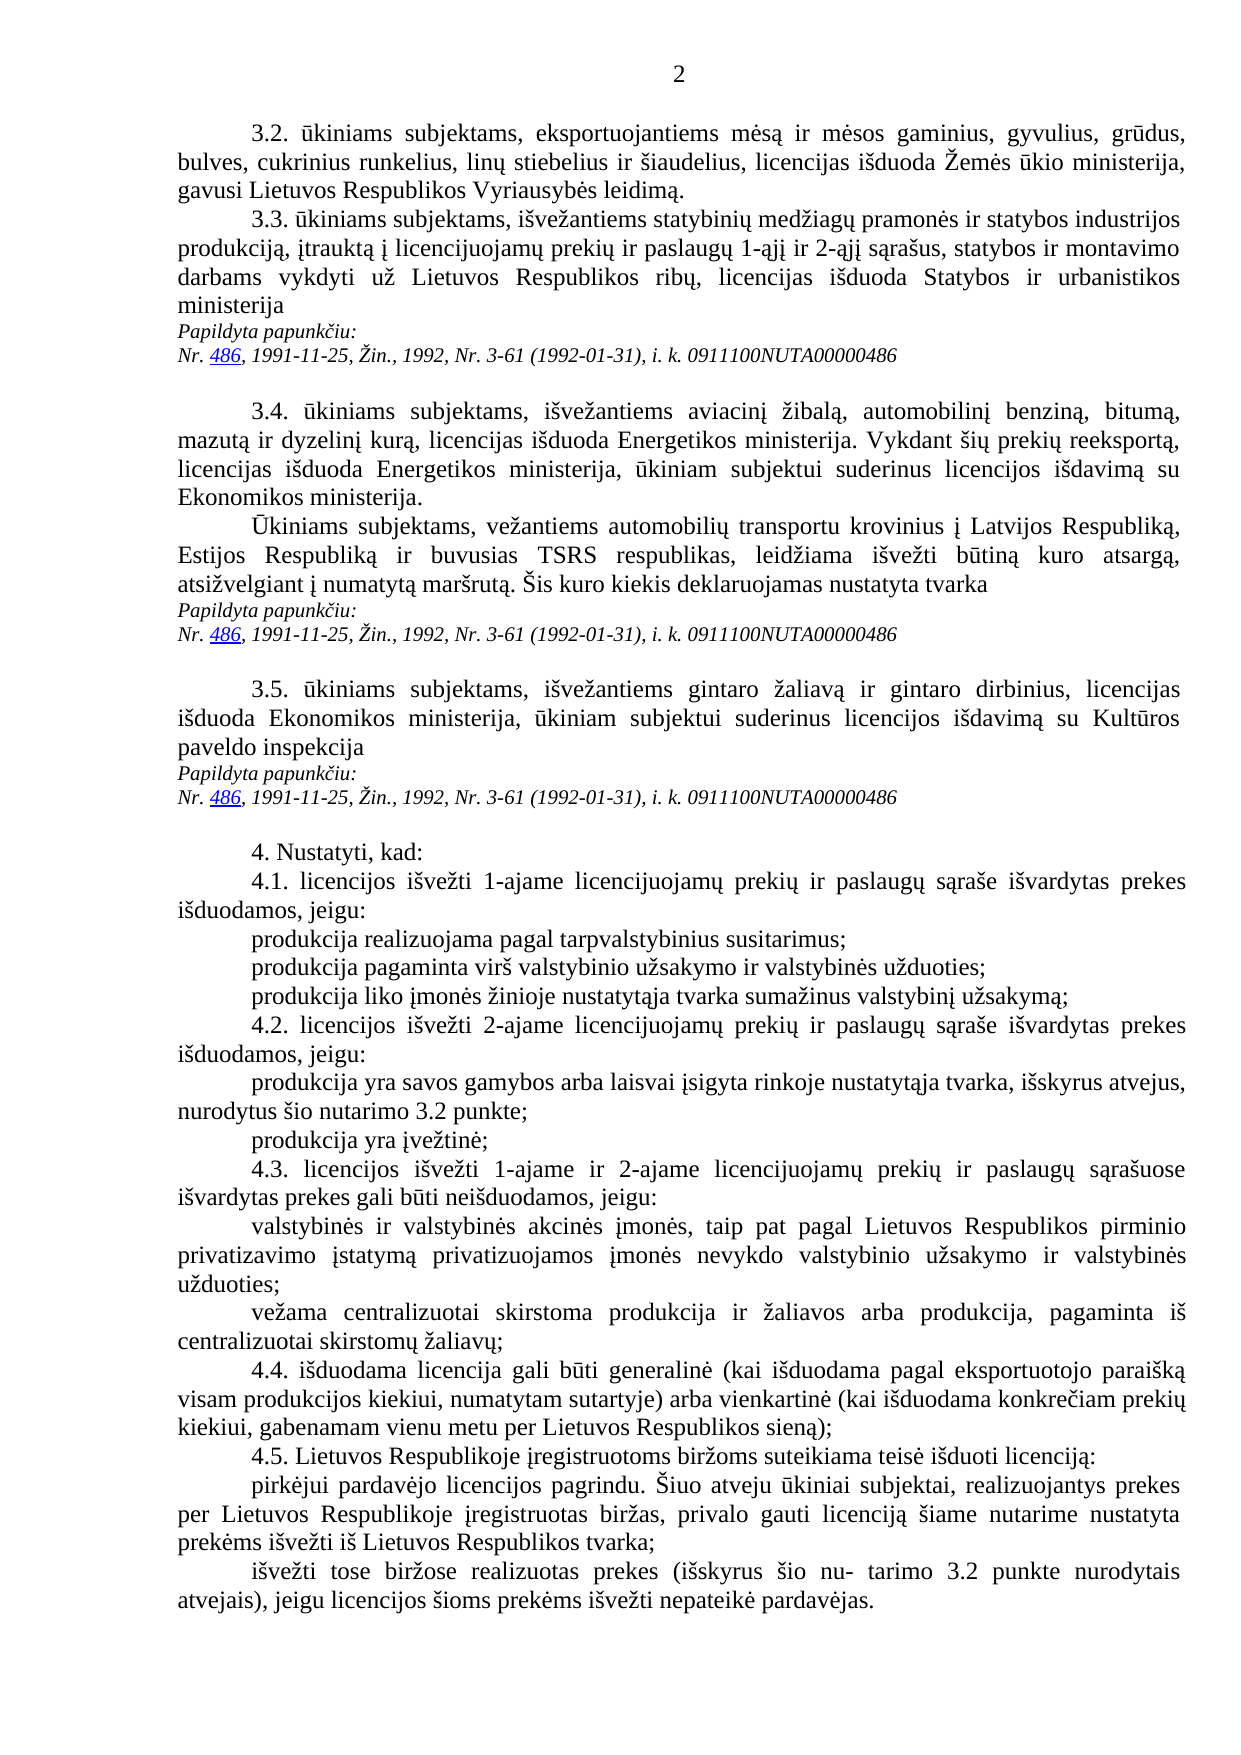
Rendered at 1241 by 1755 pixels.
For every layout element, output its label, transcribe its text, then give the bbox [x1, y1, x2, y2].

text produkcija yra įvežtinė; [177, 1125, 1187, 1154]
text produkcija liko įmonės žinioje nustatytąja tvarka sumažinus valstybinį užsakymą; [177, 981, 1187, 1010]
text Nr. 486, 1991-11-25, Žin., 1992, Nr. 3-61 (1992-01-31), i. k. 0911100NUTA00000486 [177, 622, 1181, 646]
text produkcija pagaminta virš valstybinio užsakymo ir valstybinės užduoties; [177, 952, 1187, 981]
text 4.1. licencijos išvežti 1-ajame licencijuojamų prekių ir paslaugų sąraše išvardytas prekes išduodamos, jeigu: [177, 866, 1187, 924]
text 3.5. ūkiniams subjektams, išvežantiems gintaro žaliavą ir gintaro dirbinius, licencijas išduoda Ekonomikos ministerija, ūkiniam subjektui suderinus licencijos išdavimą su Kultūros paveldo inspekcija [177, 674, 1181, 761]
text Papildyta papunkčiu: [177, 597, 1181, 622]
text 4.2. licencijos išvežti 2-ajame licencijuojamų prekių ir paslaugų sąraše išvardytas prekes išduodamos, jeigu: [177, 1010, 1187, 1067]
text produkcija yra savos gamybos arba laisvai įsigyta rinkoje nustatytąja tvarka, išskyrus atvejus, nurodytus šio nutarimo 3.2 punkte; [177, 1067, 1187, 1125]
text 3.3. ūkiniams subjektams, išvežantiems statybinių medžiagų pramonės ir statybos industrijos produkciją, įtrauktą į licencijuojamų prekių ir paslaugų 1-ąjį ir 2-ąjį sąrašus, statybos ir montavimo darbams vykdyti už Lietuvos Respublikos ribų, licencijas išduoda Statybos ir urbanistikos ministerija [177, 204, 1181, 319]
text produkcija realizuojama pagal tarpvalstybinius susitarimus; [177, 924, 1187, 952]
text Papildyta papunkčiu: [177, 319, 1181, 343]
text 4.3. licencijos išvežti 1-ajame ir 2-ajame licencijuojamų prekių ir paslaugų sąrašuose išvardytas prekes gali būti neišduodamos, jeigu: [177, 1154, 1187, 1211]
text valstybinės ir valstybinės akcinės įmonės, taip pat pagal Lietuvos Respublikos pirminio privatizavimo įstatymą privatizuojamos įmonės nevykdo valstybinio užsakymo ir valstybinės užduoties; [177, 1211, 1187, 1297]
text Nr. 486, 1991-11-25, Žin., 1992, Nr. 3-61 (1992-01-31), i. k. 0911100NUTA00000486 [177, 343, 1181, 367]
text 3.2. ūkiniams subjektams, eksportuojantiems mėsą ir mėsos gaminius, gyvulius, grūdus, bulves, cukrinius runkelius, linų stiebelius ir šiaudelius, licencijas išduoda Žemės ūkio ministerija, gavusi Lietuvos Respublikos Vyriausybės leidimą. [177, 118, 1187, 204]
text 4. Nustatyti, kad: [177, 837, 1187, 866]
text vežama centralizuotai skirstoma produkcija ir žaliavos arba produkcija, pagaminta iš centralizuotai skirstomų žaliavų; [177, 1297, 1187, 1355]
text 4.5. Lietuvos Respublikoje įregistruotoms biržoms suteikiama teisė išduoti licenciją: [177, 1441, 1181, 1470]
text 4.4. išduodama licencija gali būti generalinė (kai išduodama pagal eksportuotojo paraišką visam produkcijos kiekiui, numatytam sutartyje) arba vienkartinė (kai išduodama konkrečiam prekių kiekiui, gabenamam vienu metu per Lietuvos Respublikos sieną); [177, 1355, 1187, 1441]
text pirkėjui pardavėjo licencijos pagrindu. Šiuo atveju ūkiniai subjektai, realizuojantys prekes per Lietuvos Respublikoje įregistruotas biržas, privalo gauti licenciją šiame nutarime nustatyta prekėms išvežti iš Lietuvos Respublikos tvarka; [177, 1470, 1181, 1556]
text Papildyta papunkčiu: [177, 761, 1181, 785]
text Ūkiniams subjektams, vežantiems automobilių transportu krovinius į Latvijos Respubliką, Estijos Respubliką ir buvusias TSRS respublikas, leidžiama išvežti būtiną kuro atsargą, atsižvelgiant į numatytą maršrutą. Šis kuro kiekis deklaruojamas nustatyta tvarka [177, 511, 1181, 597]
text Nr. 486, 1991-11-25, Žin., 1992, Nr. 3-61 (1992-01-31), i. k. 0911100NUTA00000486 [177, 785, 1181, 809]
text išvežti tose biržose realizuotas prekes (išskyrus šio nu- tarimo 3.2 punkte nurodytais atvejais), jeigu licencijos šioms prekėms išvežti nepateikė pardavėjas. [177, 1556, 1181, 1614]
text 3.4. ūkiniams subjektams, išvežantiems aviacinį žibalą, automobilinį benziną, bitumą, mazutą ir dyzelinį kurą, licencijas išduoda Energetikos ministerija. Vykdant šių prekių reeksportą, licencijas išduoda Energetikos ministerija, ūkiniam subjektui suderinus licencijos išdavimą su Ekonomikos ministerija. [177, 396, 1181, 511]
